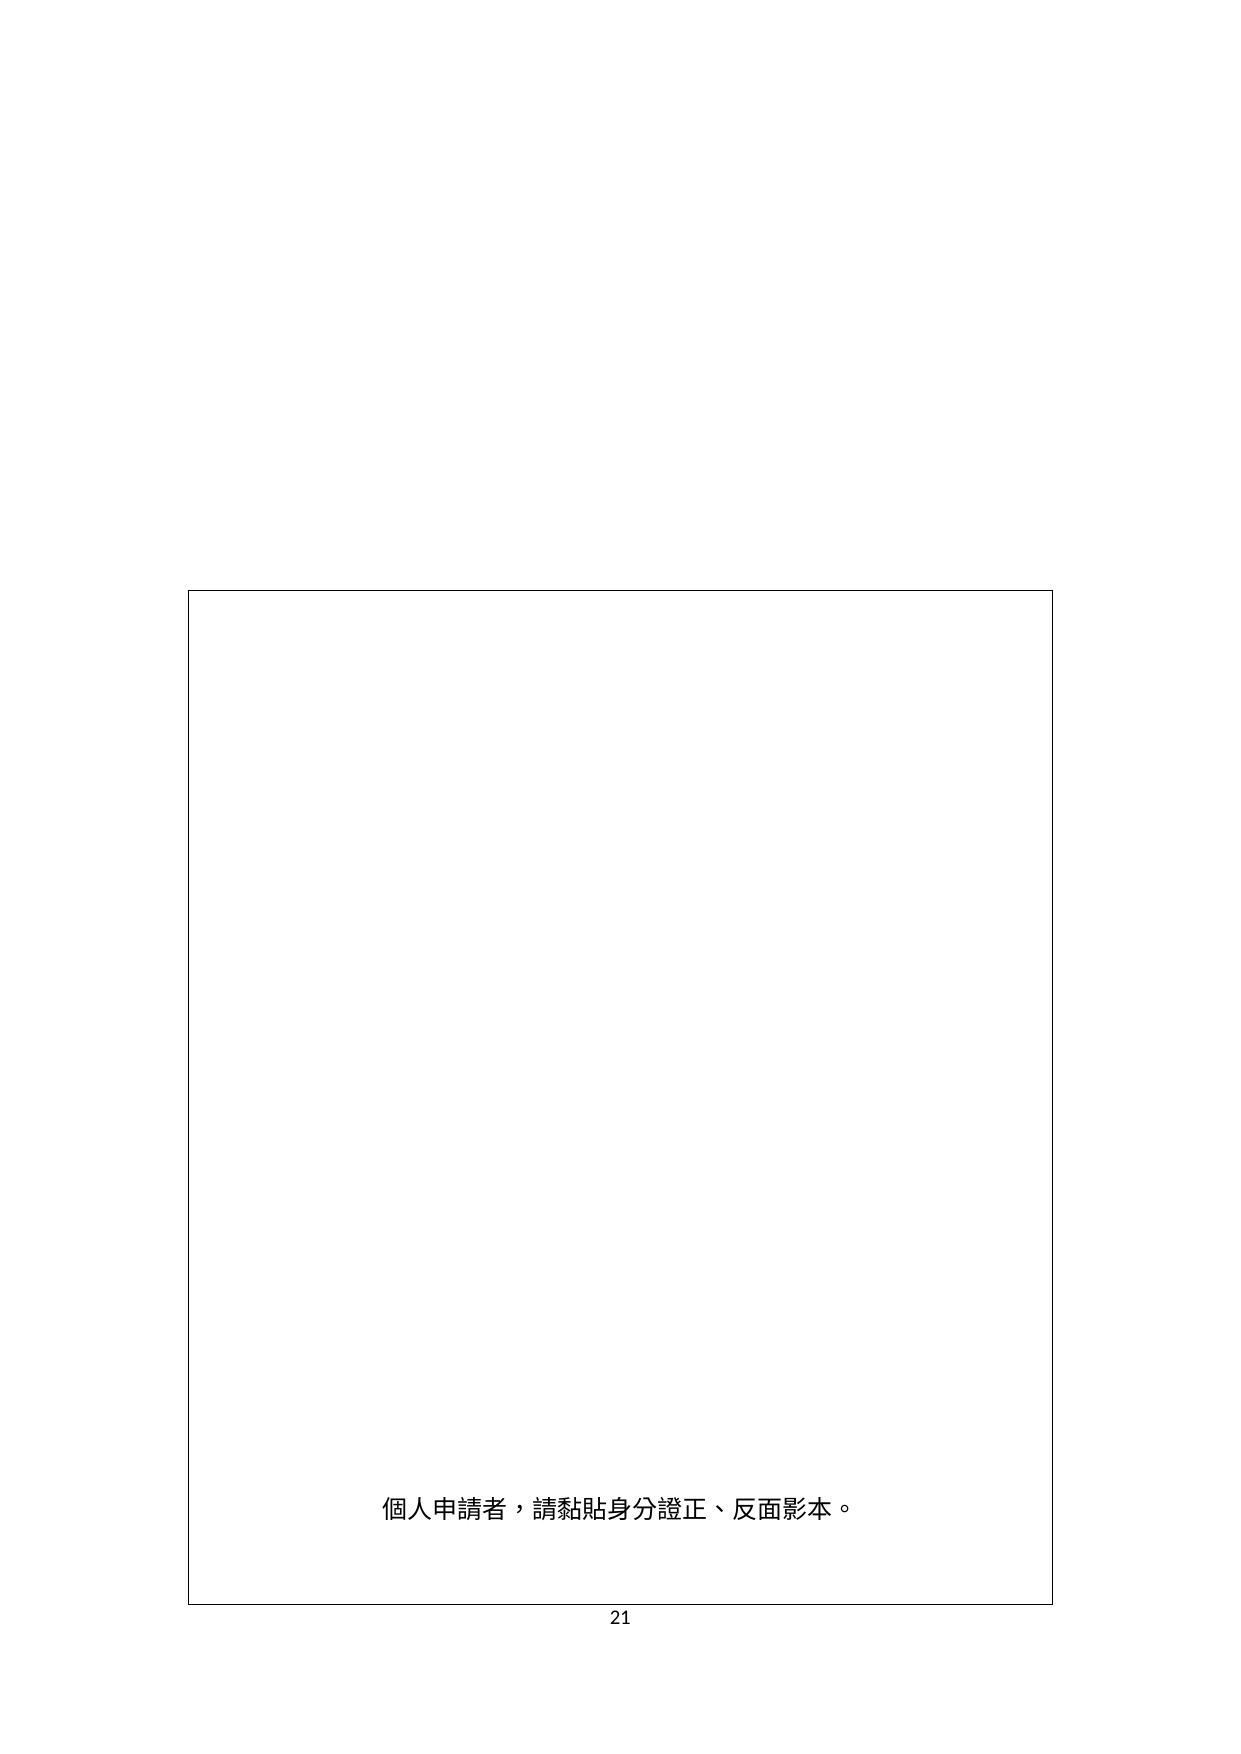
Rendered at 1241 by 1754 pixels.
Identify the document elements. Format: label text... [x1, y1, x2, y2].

table_cell 個人申請者，請黏貼身分證正、反面影本。 團體申請者，請檢附登記立案證書影本。 [189, 591, 1052, 1604]
